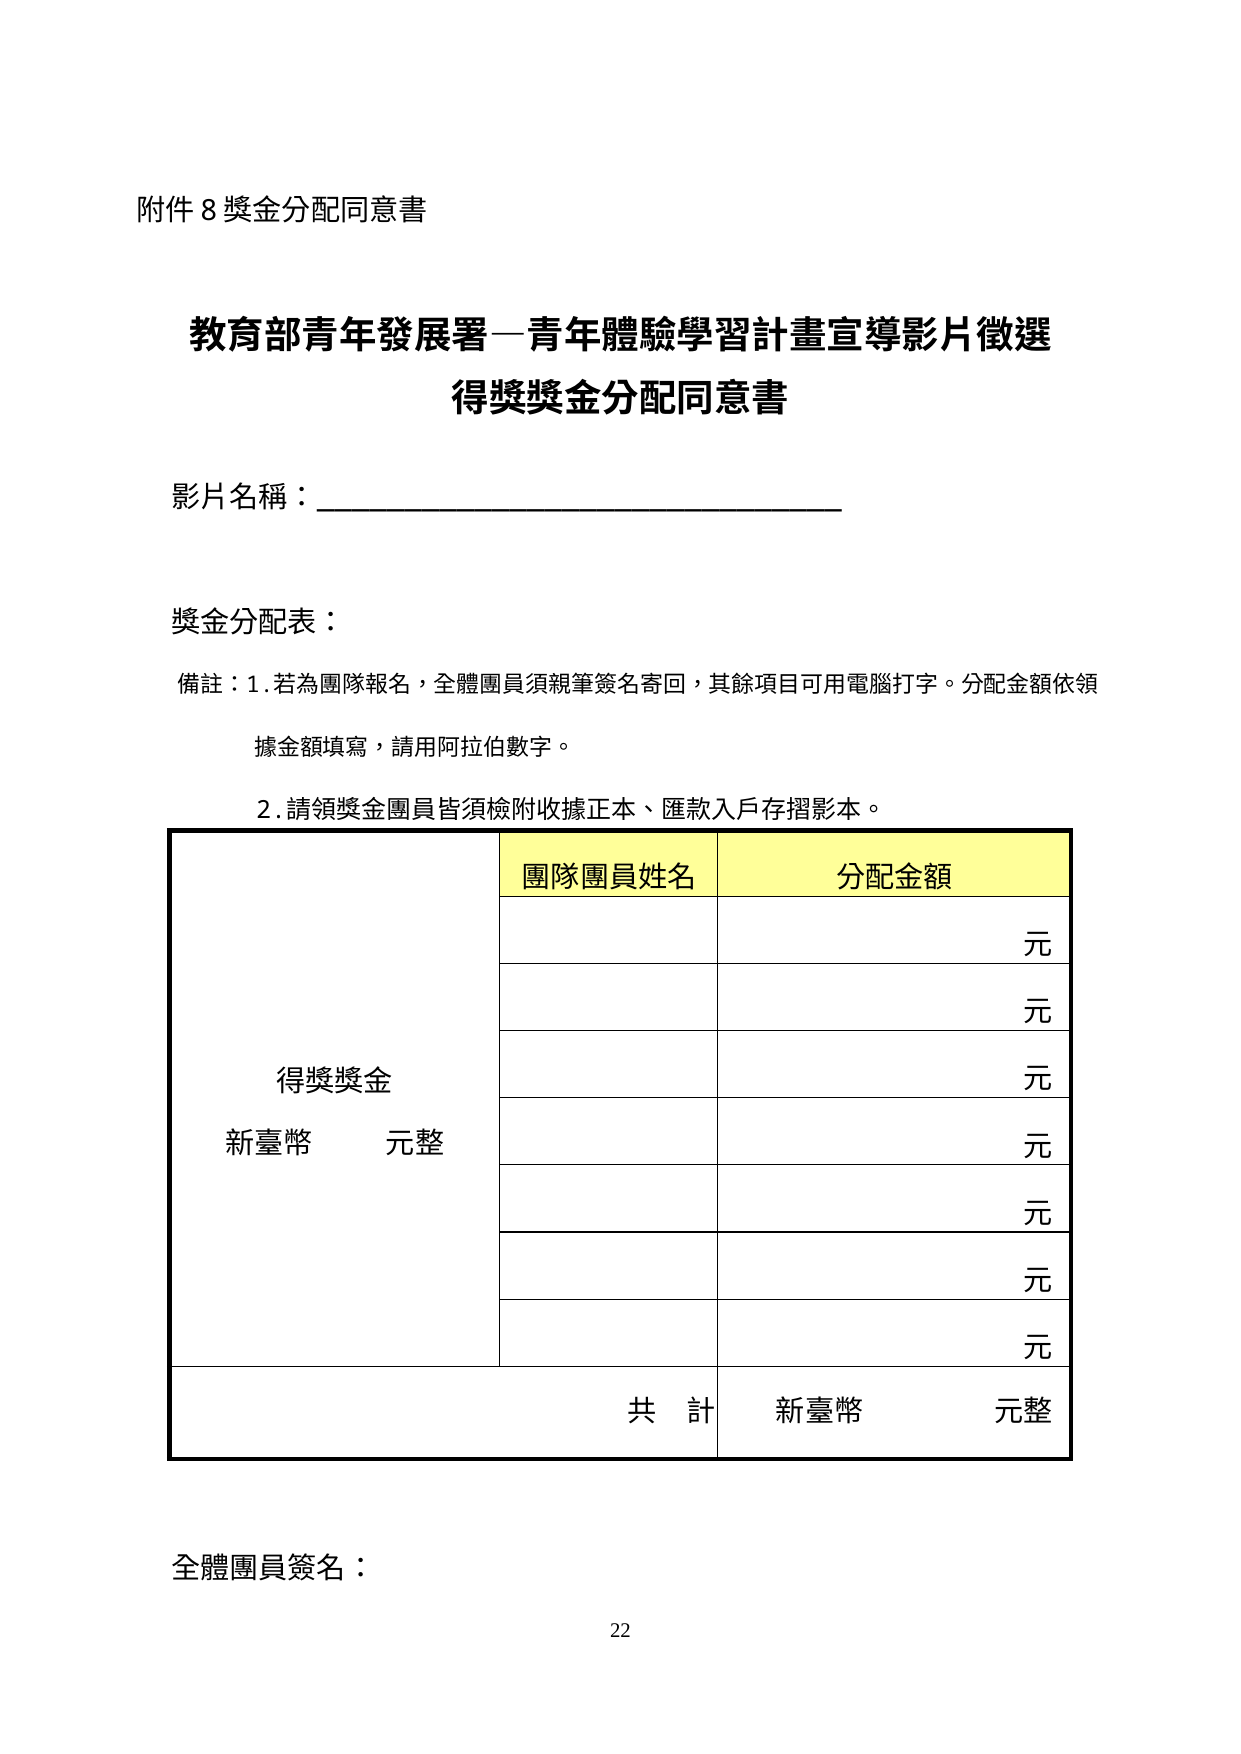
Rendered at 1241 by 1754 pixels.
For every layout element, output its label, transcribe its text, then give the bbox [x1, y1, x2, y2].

table_cell 元 [718, 1300, 1069, 1366]
text 2.請領獎金團員皆須檢附收據正本、匯款入戶存摺影本。 [136, 766, 1104, 828]
text 得獎獎金分配同意書 [136, 353, 1104, 416]
text 教育部青年發展署—青年體驗學習計畫宣導影片徵選 [136, 291, 1104, 353]
table_cell 共 計 [172, 1367, 717, 1457]
table_header 得獎獎金 新臺幣 元整 [172, 833, 499, 1366]
table_cell 元 [718, 897, 1069, 963]
table_cell [500, 1031, 717, 1097]
table_cell 元 [718, 964, 1069, 1030]
text 影片名稱：______________________________ [136, 453, 1104, 516]
table_cell [500, 1300, 717, 1366]
table_cell [500, 1233, 717, 1299]
text 全體團員簽名： [136, 1524, 1104, 1586]
text 附件8獎金分配同意書 [136, 166, 1104, 228]
table_cell 元 [718, 1233, 1069, 1299]
table_cell [500, 1165, 717, 1231]
table_header 分配金額 [718, 833, 1069, 896]
text 獎金分配表： [136, 578, 1104, 641]
table_cell [500, 964, 717, 1030]
table_cell 元 [718, 1165, 1069, 1231]
table_cell 元 [718, 1098, 1069, 1164]
text 備註：1.若為團隊報名，全體團員須親筆簽名寄回，其餘項目可用電腦打字。分配金額依領據金額填寫，請用阿拉伯數字。 [136, 641, 1104, 766]
table_cell [500, 897, 717, 963]
table_cell 新臺幣 元整 [718, 1367, 1069, 1457]
table_header 團隊團員姓名 [500, 833, 717, 896]
table_cell [500, 1098, 717, 1164]
table_cell 元 [718, 1031, 1069, 1097]
